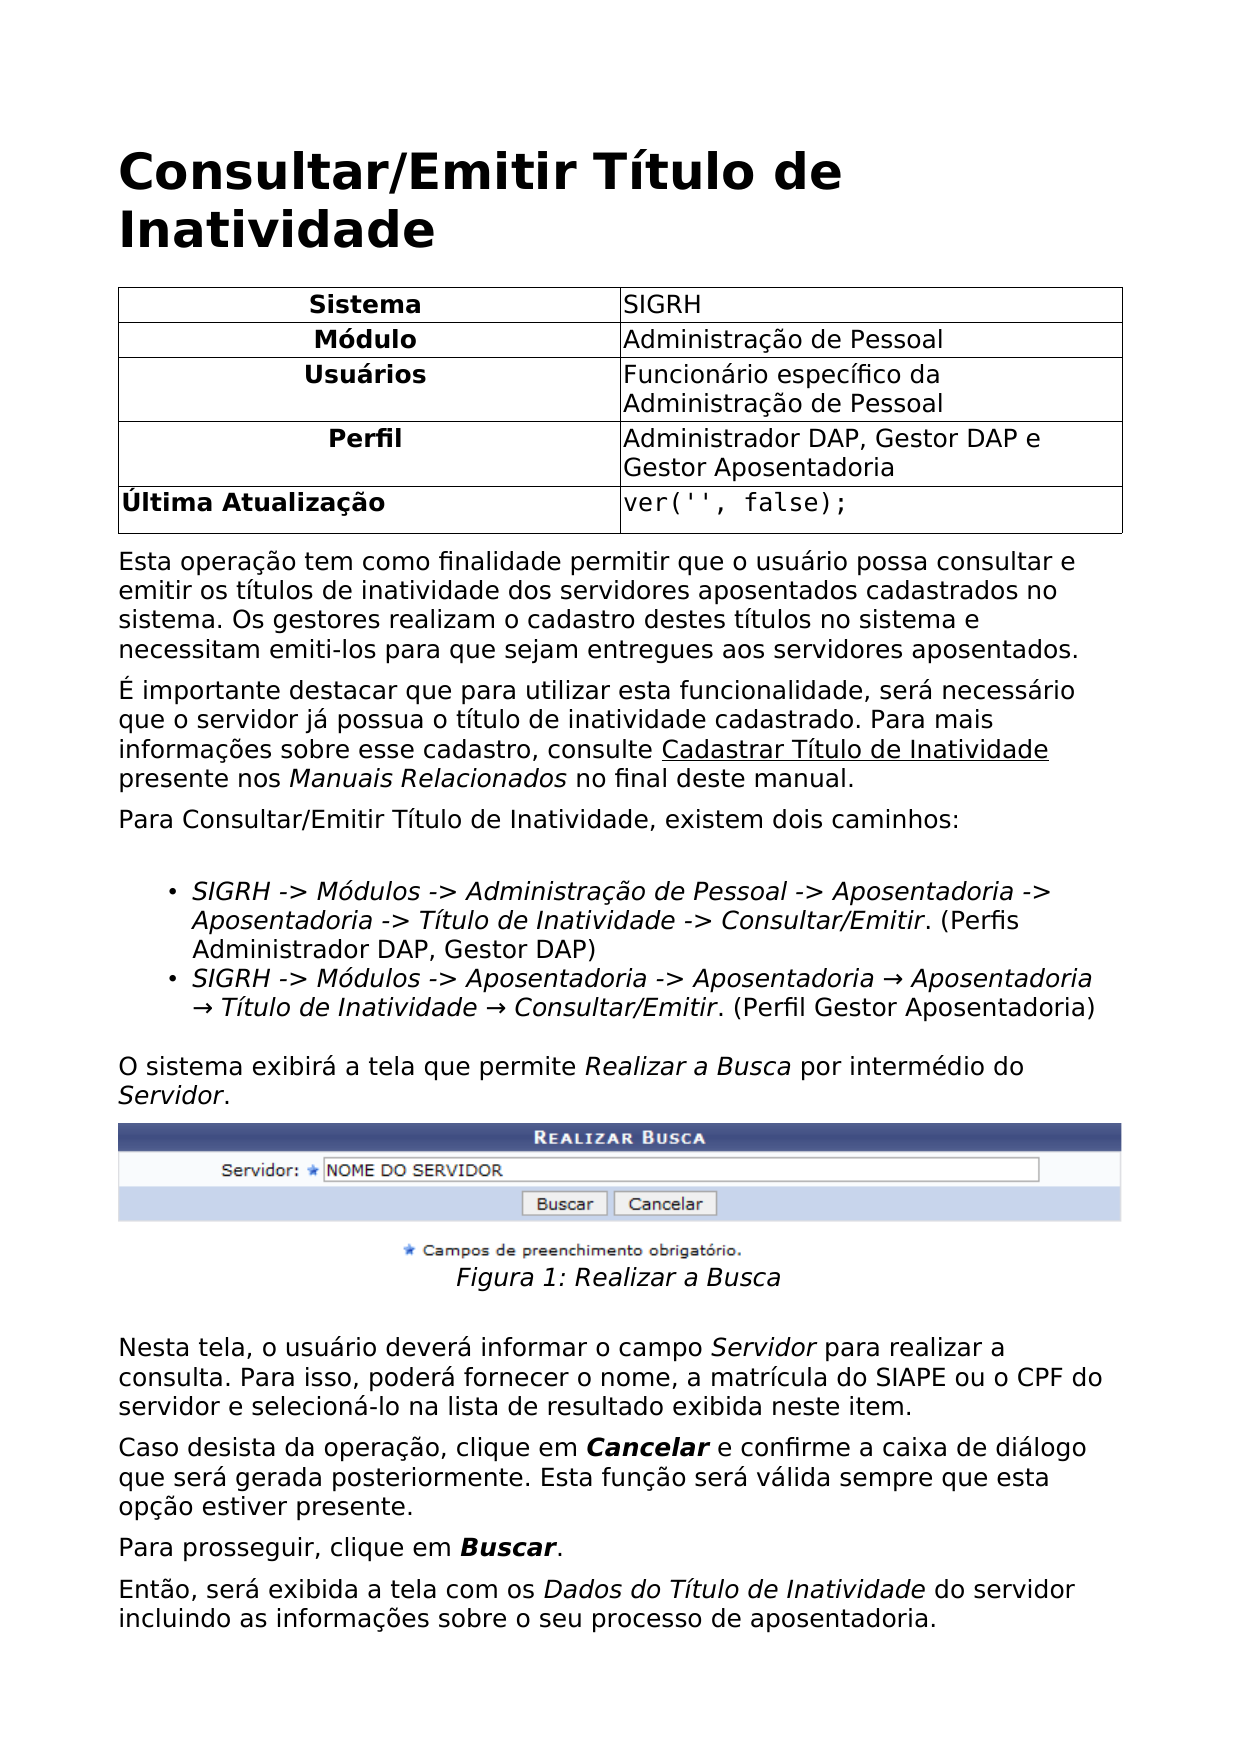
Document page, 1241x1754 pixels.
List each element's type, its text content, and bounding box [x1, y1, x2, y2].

text Figura 1: Realizar a Busca [118, 1263, 1122, 1292]
text O sistema exibirá a tela que permite Realizar a Busca por intermédio do Servidor. [118, 1052, 1122, 1111]
text Nesta tela, o usuário deverá informar o campo Servidor para realizar a consulta. Para isso, poderá fornecer o nome, a matrícula do SIAPE ou o CPF do servidor e selecioná-lo na lista de resultado exibida neste item. [118, 1334, 1122, 1421]
table_cell Funcionário específico da Administração de Pessoal [621, 358, 1122, 421]
table_header SIGRH [621, 288, 1122, 322]
list SIGRH -> Módulos -> Aposentadoria -> Aposentadoria → Aposentadoria → Título de Inatividade → Consultar/Emitir. (Perfil Gestor Aposentadoria) [177, 964, 1122, 1023]
table_cell ver('', false); [621, 487, 1122, 532]
picture [118, 1123, 1123, 1263]
subtitle Consultar/Emitir Título de Inatividade [118, 143, 1122, 259]
text Então, será exibida a tela com os Dados do Título de Inatividade do servidor incluindo as informações sobre o seu processo de aposentadoria. [118, 1575, 1122, 1634]
list SIGRH -> Módulos -> Administração de Pessoal -> Aposentadoria -> Aposentadoria -> Título de Inatividade -> Consultar/Emitir. (Perfis Administrador DAP, Gestor DAP) [177, 877, 1122, 964]
table_cell Administrador DAP, Gestor DAP e Gestor Aposentadoria [621, 422, 1122, 486]
table_cell Módulo [119, 323, 620, 357]
table_cell Usuários [119, 358, 620, 421]
table_header Sistema [119, 288, 620, 322]
text Para prosseguir, clique em Buscar. [118, 1534, 1122, 1563]
table_cell Administração de Pessoal [621, 323, 1122, 357]
table_cell Última Atualização [119, 487, 620, 532]
text Caso desista da operação, clique em Cancelar e confirme a caixa de diálogo que será gerada posteriormente. Esta função será válida sempre que esta opção estiver presente. [118, 1434, 1122, 1521]
table_cell Perfil [119, 422, 620, 486]
text É importante destacar que para utilizar esta funcionalidade, será necessário que o servidor já possua o título de inatividade cadastrado. Para mais informações sobre esse cadastro, consulte Cadastrar Título de Inatividade presente nos Manuais Relacionados no final deste manual. [118, 677, 1122, 793]
text Para Consultar/Emitir Título de Inatividade, existem dois caminhos: [118, 806, 1122, 835]
text Esta operação tem como finalidade permitir que o usuário possa consultar e emitir os títulos de inatividade dos servidores aposentados cadastrados no sistema. Os gestores realizam o cadastro destes títulos no sistema e necessitam emiti-los para que sejam entregues aos servidores aposentados. [118, 547, 1122, 664]
